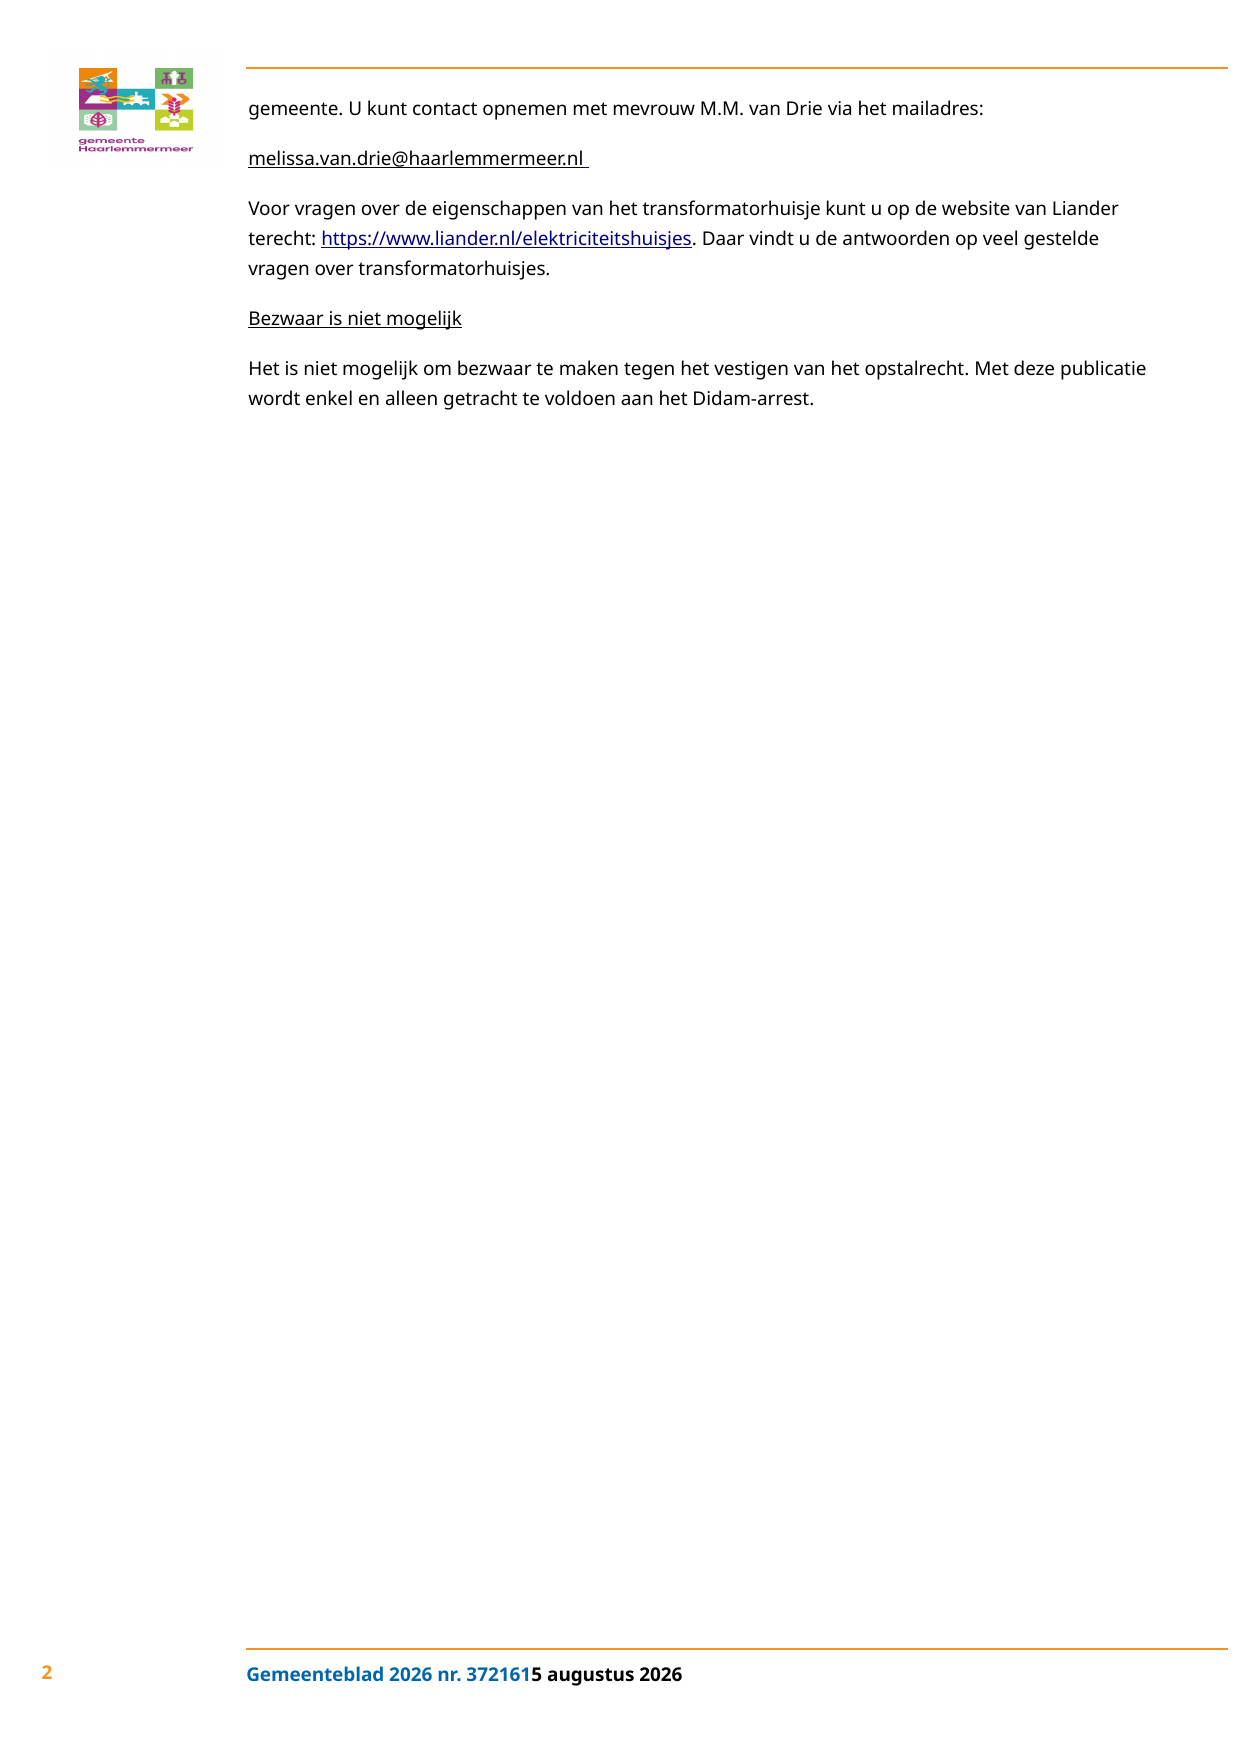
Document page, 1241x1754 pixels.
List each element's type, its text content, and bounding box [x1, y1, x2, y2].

text gemeente. U kunt contact opnemen met mevrouw M.M. van Drie via het mailadres: [248, 95, 1152, 121]
picture [41, 47, 231, 172]
text melissa.van.drie@haarlemmermeer.nl [248, 145, 1152, 171]
text Bezwaar is niet mogelijk [248, 305, 1152, 331]
text Voor vragen over de eigenschappen van het transformatorhuisje kunt u op de website van Liander terecht: https://www.liander.nl/elektriciteitshuisjes. Daar vindt u de antwoorden op veel gestelde vragen over transformatorhuisjes. [248, 196, 1152, 281]
text Het is niet mogelijk om bezwaar te maken tegen het vestigen van het opstalrecht. Met deze publicatie wordt enkel en alleen getracht te voldoen aan het Didam-arrest. [248, 356, 1152, 411]
